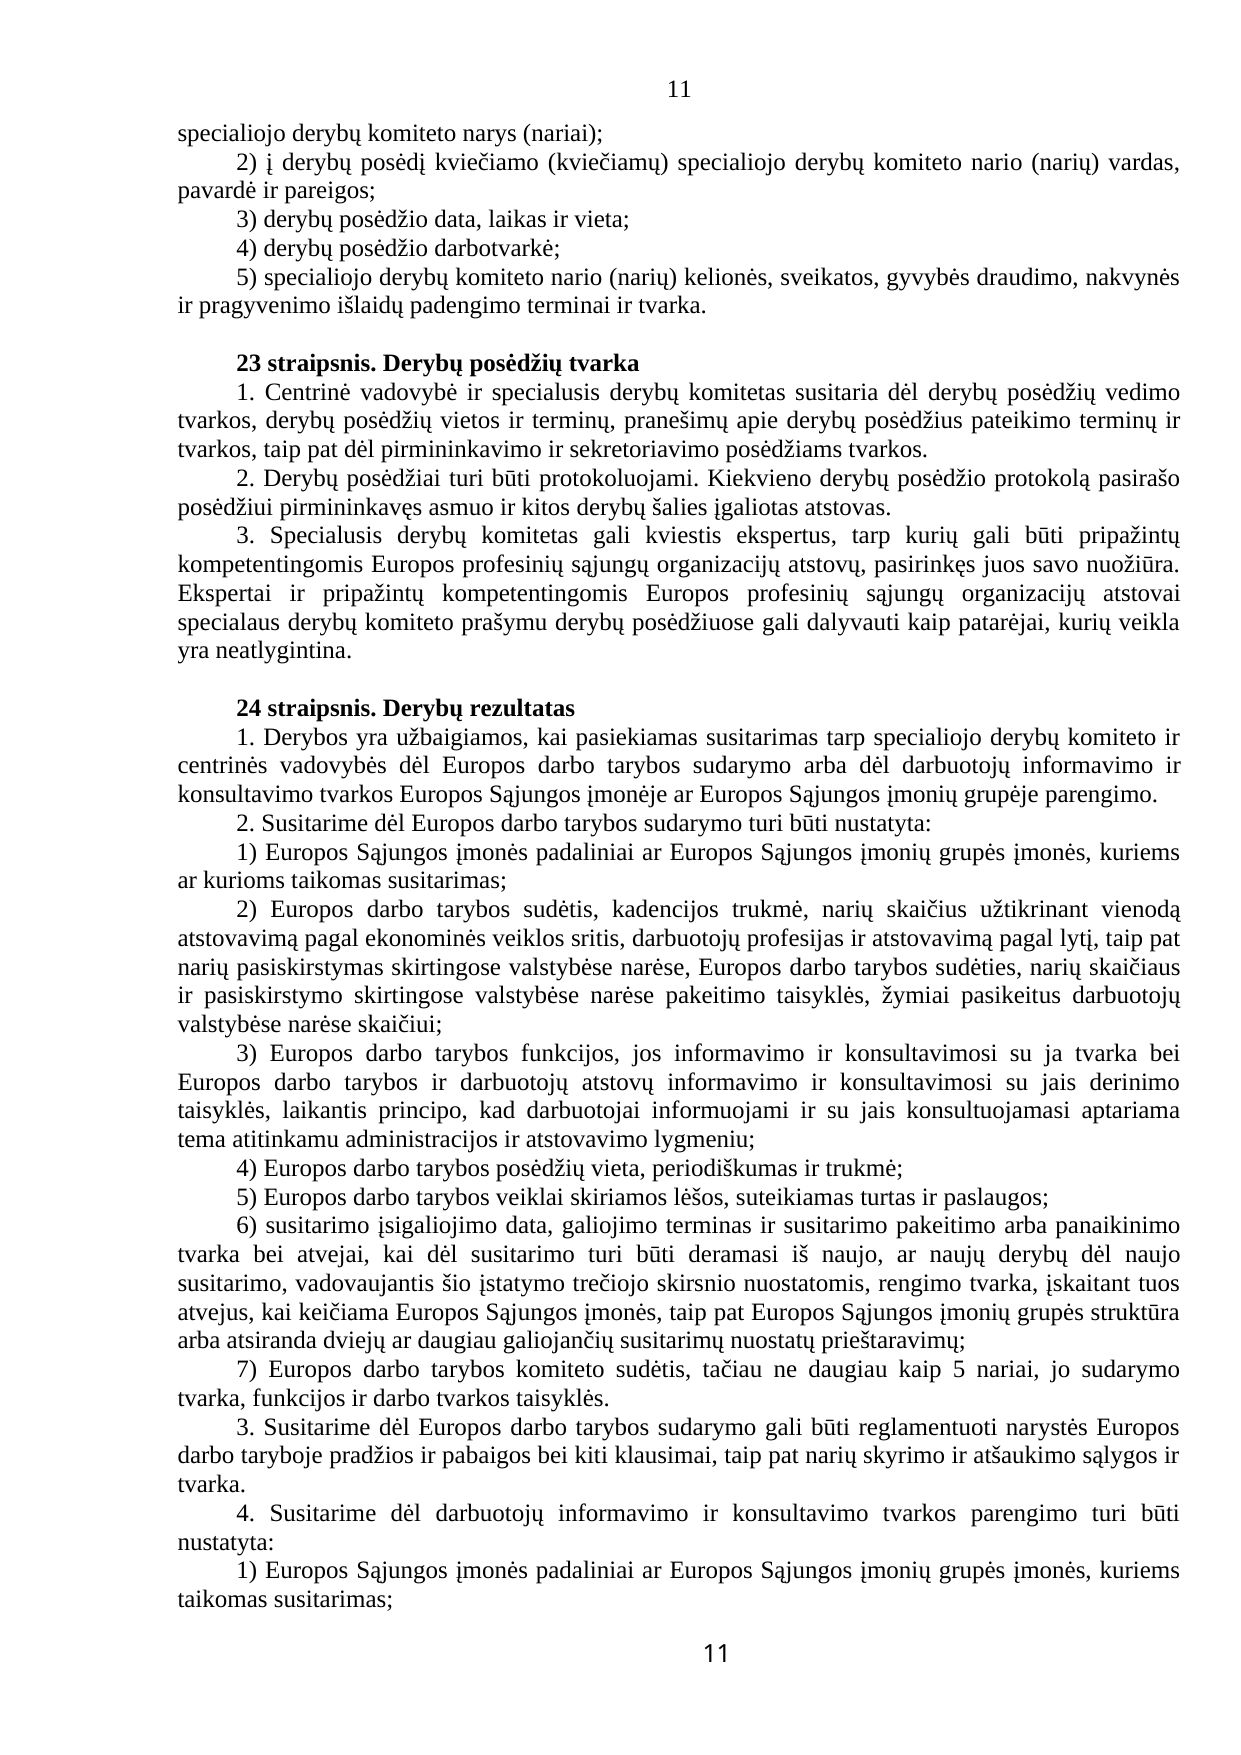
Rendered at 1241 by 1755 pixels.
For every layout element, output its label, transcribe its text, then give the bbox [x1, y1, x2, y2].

text 5) specialiojo derybų komiteto nario (narių) kelionės, sveikatos, gyvybės draudimo, nakvynės ir pragyvenimo išlaidų padengimo terminai ir tvarka. [177, 262, 1181, 319]
text specialiojo derybų komiteto narys (nariai); [177, 118, 1181, 147]
text 23 straipsnis. Derybų posėdžių tvarka [177, 348, 1181, 377]
text 1) Europos Sąjungos įmonės padaliniai ar Europos Sąjungos įmonių grupės įmonės, kuriems taikomas susitarimas; [177, 1556, 1181, 1613]
text 3) derybų posėdžio data, laikas ir vieta; [177, 204, 1181, 233]
text 4) Europos darbo tarybos posėdžių vieta, periodiškumas ir trukmė; [177, 1153, 1181, 1182]
text 2) Europos darbo tarybos sudėtis, kadencijos trukmė, narių skaičius užtikrinant vienodą atstovavimą pagal ekonominės veiklos sritis, darbuotojų profesijas ir atstovavimą pagal lytį, taip pat narių pasiskirstymas skirtingose valstybėse narėse, Europos darbo tarybos sudėties, narių skaičiaus ir pasiskirstymo skirtingose valstybėse narėse pakeitimo taisyklės, žymiai pasikeitus darbuotojų valstybėse narėse skaičiui; [177, 894, 1181, 1038]
text 7) Europos darbo tarybos komiteto sudėtis, tačiau ne daugiau kaip 5 nariai, jo sudarymo tvarka, funkcijos ir darbo tvarkos taisyklės. [177, 1354, 1181, 1412]
text 4) derybų posėdžio darbotvarkė; [177, 233, 1181, 262]
text 24 straipsnis. Derybų rezultatas [177, 693, 1181, 722]
text 1. Derybos yra užbaigiamos, kai pasiekiamas susitarimas tarp specialiojo derybų komiteto ir centrinės vadovybės dėl Europos darbo tarybos sudarymo arba dėl darbuotojų informavimo ir konsultavimo tvarkos Europos Sąjungos įmonėje ar Europos Sąjungos įmonių grupėje parengimo. [177, 722, 1181, 808]
text 3) Europos darbo tarybos funkcijos, jos informavimo ir konsultavimosi su ja tvarka bei Europos darbo tarybos ir darbuotojų atstovų informavimo ir konsultavimosi su jais derinimo taisyklės, laikantis principo, kad darbuotojai informuojami ir su jais konsultuojamasi aptariama tema atitinkamu administracijos ir atstovavimo lygmeniu; [177, 1038, 1181, 1153]
text 6) susitarimo įsigaliojimo data, galiojimo terminas ir susitarimo pakeitimo arba panaikinimo tvarka bei atvejai, kai dėl susitarimo turi būti deramasi iš naujo, ar naujų derybų dėl naujo susitarimo, vadovaujantis šio įstatymo trečiojo skirsnio nuostatomis, rengimo tvarka, įskaitant tuos atvejus, kai keičiama Europos Sąjungos įmonės, taip pat Europos Sąjungos įmonių grupės struktūra arba atsiranda dviejų ar daugiau galiojančių susitarimų nuostatų prieštaravimų; [177, 1211, 1181, 1354]
text 2) į derybų posėdį kviečiamo (kviečiamų) specialiojo derybų komiteto nario (narių) vardas, pavardė ir pareigos; [177, 147, 1181, 204]
text 2. Susitarime dėl Europos darbo tarybos sudarymo turi būti nustatyta: [177, 808, 1181, 837]
text 2. Derybų posėdžiai turi būti protokoluojami. Kiekvieno derybų posėdžio protokolą pasirašo posėdžiui pirmininkavęs asmuo ir kitos derybų šalies įgaliotas atstovas. [177, 463, 1181, 521]
text 3. Susitarime dėl Europos darbo tarybos sudarymo gali būti reglamentuoti narystės Europos darbo taryboje pradžios ir pabaigos bei kiti klausimai, taip pat narių skyrimo ir atšaukimo sąlygos ir tvarka. [177, 1412, 1181, 1498]
text 1. Centrinė vadovybė ir specialusis derybų komitetas susitaria dėl derybų posėdžių vedimo tvarkos, derybų posėdžių vietos ir terminų, pranešimų apie derybų posėdžius pateikimo terminų ir tvarkos, taip pat dėl pirmininkavimo ir sekretoriavimo posėdžiams tvarkos. [177, 377, 1181, 463]
text 5) Europos darbo tarybos veiklai skiriamos lėšos, suteikiamas turtas ir paslaugos; [177, 1182, 1181, 1211]
text 3. Specialusis derybų komitetas gali kviestis ekspertus, tarp kurių gali būti pripažintų kompetentingomis Europos profesinių sąjungų organizacijų atstovų, pasirinkęs juos savo nuožiūra. Ekspertai ir pripažintų kompetentingomis Europos profesinių sąjungų organizacijų atstovai specialaus derybų komiteto prašymu derybų posėdžiuose gali dalyvauti kaip patarėjai, kurių veikla yra neatlygintina. [177, 521, 1181, 664]
text 1) Europos Sąjungos įmonės padaliniai ar Europos Sąjungos įmonių grupės įmonės, kuriems ar kurioms taikomas susitarimas; [177, 837, 1181, 894]
text 4. Susitarime dėl darbuotojų informavimo ir konsultavimo tvarkos parengimo turi būti nustatyta: [177, 1498, 1181, 1556]
